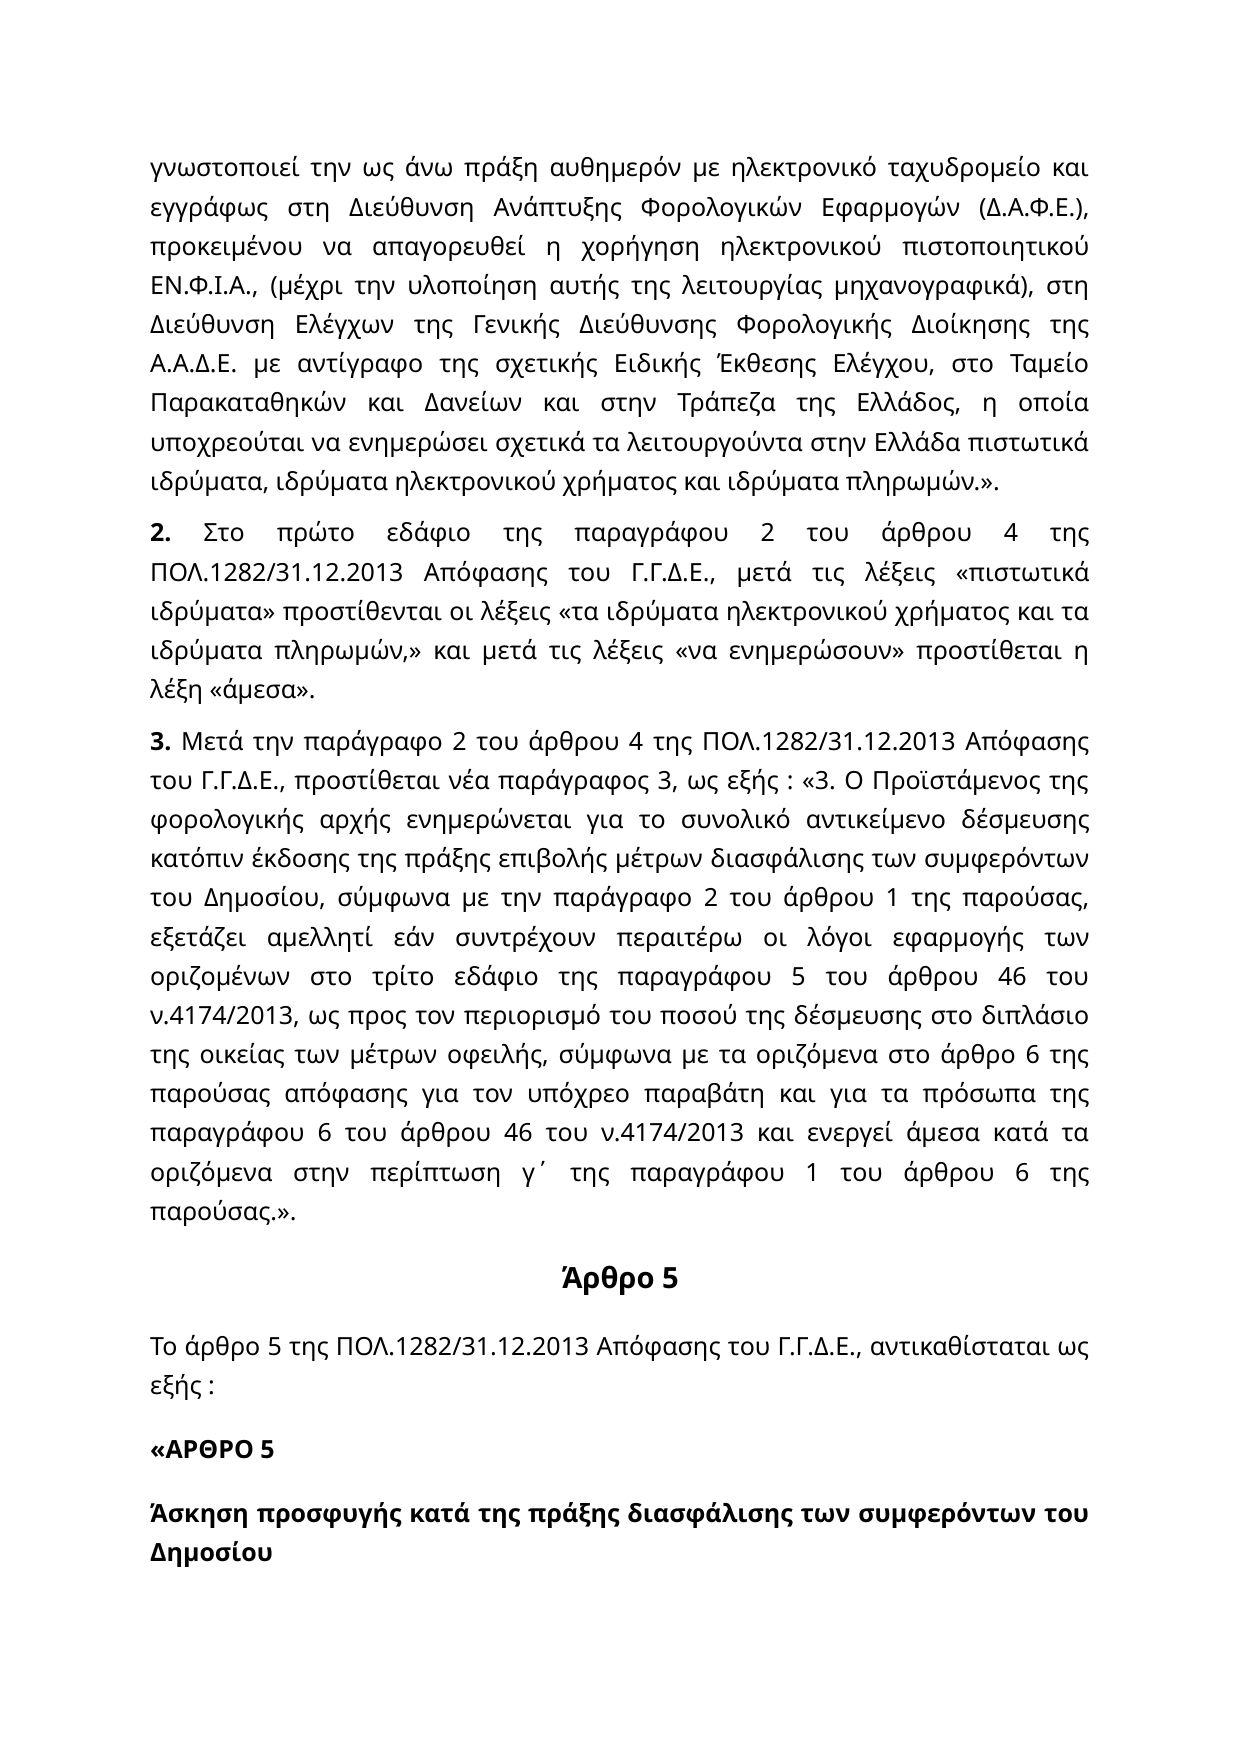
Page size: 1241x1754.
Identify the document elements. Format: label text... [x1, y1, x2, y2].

text Άσκηση προσφυγής κατά της πράξης διασφάλισης των συμφερόντων του Δημοσίου [150, 1496, 1090, 1569]
text 3. Μετά την παράγραφο 2 του άρθρου 4 της ΠΟΛ.1282/31.12.2013 Απόφασης του Γ.Γ.Δ.Ε., προστίθεται νέα παράγραφος 3, ως εξής : «3. Ο Προϊστάμενος της φορολογικής αρχής ενημερώνεται για το συνολικό αντικείμενο δέσμευσης κατόπιν έκδοσης της πράξης επιβολής μέτρων διασφάλισης των συμφερόντων του Δημοσίου, σύμφωνα με την παράγραφο 2 του άρθρου 1 της παρούσας, εξετάζει αμελλητί εάν συντρέχουν περαιτέρω οι λόγοι εφαρμογής των οριζομένων στο τρίτο εδάφιο της παραγράφου 5 του άρθρου 46 του ν.4174/2013, ως προς τον περιορισμό του ποσού της δέσμευσης στο διπλάσιο της οικείας των μέτρων οφειλής, σύμφωνα με τα οριζόμενα στο άρθρο 6 της παρούσας απόφασης για τον υπόχρεο παραβάτη και για τα πρόσωπα της παραγράφου 6 του άρθρου 46 του ν.4174/2013 και ενεργεί άμεσα κατά τα οριζόμενα στην περίπτωση γ΄ της παραγράφου 1 του άρθρου 6 της παρούσας.». [150, 723, 1090, 1227]
text γνωστοποιεί την ως άνω πράξη αυθημερόν με ηλεκτρονικό ταχυδρομείο και εγγράφως στη Διεύθυνση Ανάπτυξης Φορολογικών Εφαρμογών (Δ.Α.Φ.Ε.), προκειμένου να απαγορευθεί η χορήγηση ηλεκτρονικού πιστοποιητικού ΕΝ.Φ.Ι.Α., (μέχρι την υλοποίηση αυτής της λειτουργίας μηχανογραφικά), στη Διεύθυνση Ελέγχων της Γενικής Διεύθυνσης Φορολογικής Διοίκησης της Α.Α.Δ.Ε. με αντίγραφο της σχετικής Ειδικής Έκθεσης Ελέγχου, στο Ταμείο Παρακαταθηκών και Δανείων και στην Τράπεζα της Ελλάδος, η οποία υποχρεούται να ενημερώσει σχετικά τα λειτουργούντα στην Ελλάδα πιστωτικά ιδρύματα, ιδρύματα ηλεκτρονικού χρήματος και ιδρύματα πληρωμών.». [150, 150, 1090, 497]
text 2. Στο πρώτο εδάφιο της παραγράφου 2 του άρθρου 4 της ΠΟΛ.1282/31.12.2013 Απόφασης του Γ.Γ.Δ.Ε., μετά τις λέξεις «πιστωτικά ιδρύματα» προστίθενται οι λέξεις «τα ιδρύματα ηλεκτρονικού χρήματος και τα ιδρύματα πληρωμών,» και μετά τις λέξεις «να ενημερώσουν» προστίθεται η λέξη «άμεσα». [150, 515, 1090, 706]
text «ΑΡΘΡΟ 5 [150, 1431, 1090, 1466]
text Το άρθρο 5 της ΠΟΛ.1282/31.12.2013 Απόφασης του Γ.Γ.Δ.Ε., αντικαθίσταται ως εξής : [150, 1328, 1090, 1401]
subtitle Άρθρο 5 [150, 1257, 1090, 1297]
